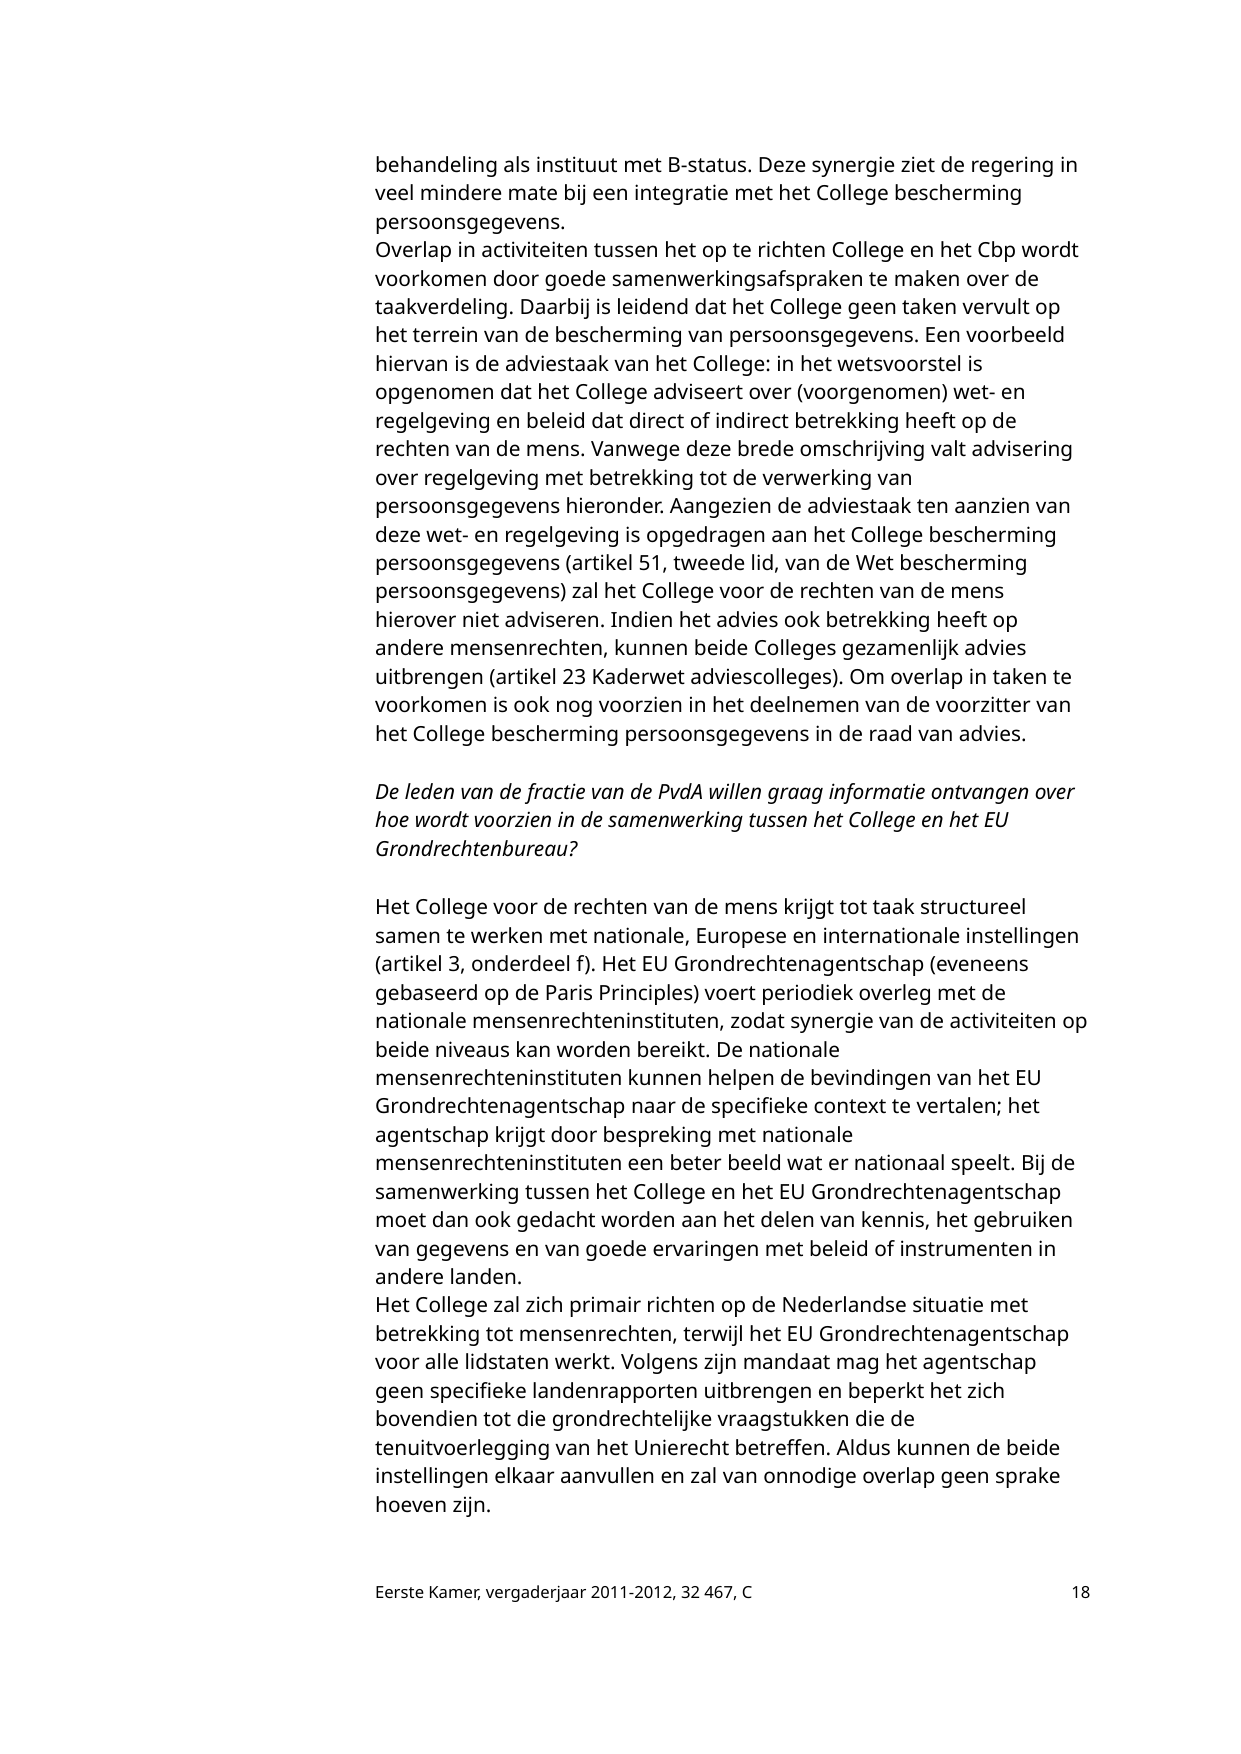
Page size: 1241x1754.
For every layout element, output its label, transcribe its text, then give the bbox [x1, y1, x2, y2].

text De leden van de fractie van de PvdA willen graag informatie ontvangen over hoe wordt voorzien in de samenwerking tussen het College en het EU Grondrechtenbureau? [375, 948, 1090, 1033]
text Het College zal zich primair richten op de Nederlandse situatie met betrekking tot mensenrechten, terwijl het EU Grondrechtenagentschap voor alle lidstaten werkt. Volgens zijn mandaat mag het agentschap geen specifieke landenrapporten uitbrengen en beperkt het zich bovendien tot die grondrechtelijke vraagstukken die de tenuitvoerlegging van het Unierecht betreffen. Aldus kunnen de beide instellingen elkaar aanvullen en zal van onnodige overlap geen sprake hoeven zijn. [375, 1461, 1090, 1518]
text Het opgaan van de Commissie gelijke behandeling in het College zorgt voor synergie en een efficiëntere uitvoering van taken, gegeven de huidige internationale en Europese activiteiten van de Commissie gelijke behandeling als instituut met B-status. Deze synergie ziet de regering in veel mindere mate bij een integratie met het College bescherming persoonsgegevens. [375, 235, 1090, 406]
text De regering heeft niet overwogen om het College bescherming persoonsgegevens op te laten gaan in het op te richten College voor de rechten van de mens. [375, 150, 1090, 235]
text Overlap in activiteiten tussen het op te richten College en het Cbp wordt voorkomen door goede samenwerkingsafspraken te maken over de taakverdeling. Daarbij is leidend dat het College geen taken vervult op het terrein van de bescherming van persoonsgegevens. Een voorbeeld hiervan is de adviestaak van het College: in het wetsvoorstel is opgenomen dat het College adviseert over (voorgenomen) wet- en regelgeving en beleid dat direct of indirect betrekking heeft op de rechten van de mens. Vanwege deze brede omschrijving valt advisering over regelgeving met betrekking tot de verwerking van persoonsgegevens hieronder. Aangezien de adviestaak ten aanzien van deze wet- en regelgeving is opgedragen aan het College bescherming persoonsgegevens (artikel 51, tweede lid, van de Wet bescherming persoonsgegevens) zal het College voor de rechten van de mens hierover niet adviseren. Indien het advies ook betrekking heeft op andere mensenrechten, kunnen beide Colleges gezamenlijk advies uitbrengen (artikel 23 Kaderwet adviescolleges). Om overlap in taken te voorkomen is ook nog voorzien in het deelnemen van de voorzitter van het College bescherming persoonsgegevens in de raad van advies. [375, 406, 1090, 918]
text Het College voor de rechten van de mens krijgt tot taak structureel samen te werken met nationale, Europese en internationale instellingen (artikel 3, onderdeel f). Het EU Grondrechtenagentschap (eveneens gebaseerd op de Paris Principles) voert periodiek overleg met de nationale mensenrechteninstituten, zodat synergie van de activiteiten op beide niveaus kan worden bereikt. De nationale mensenrechteninstituten kunnen helpen de bevindingen van het EU Grondrechtenagentschap naar de specifieke context te vertalen; het agentschap krijgt door bespreking met nationale mensenrechteninstituten een beter beeld wat er nationaal speelt. Bij de samenwerking tussen het College en het EU Grondrechtenagentschap moet dan ook gedacht worden aan het delen van kennis, het gebruiken van gegevens en van goede ervaringen met beleid of instrumenten in andere landen. [375, 1063, 1090, 1461]
